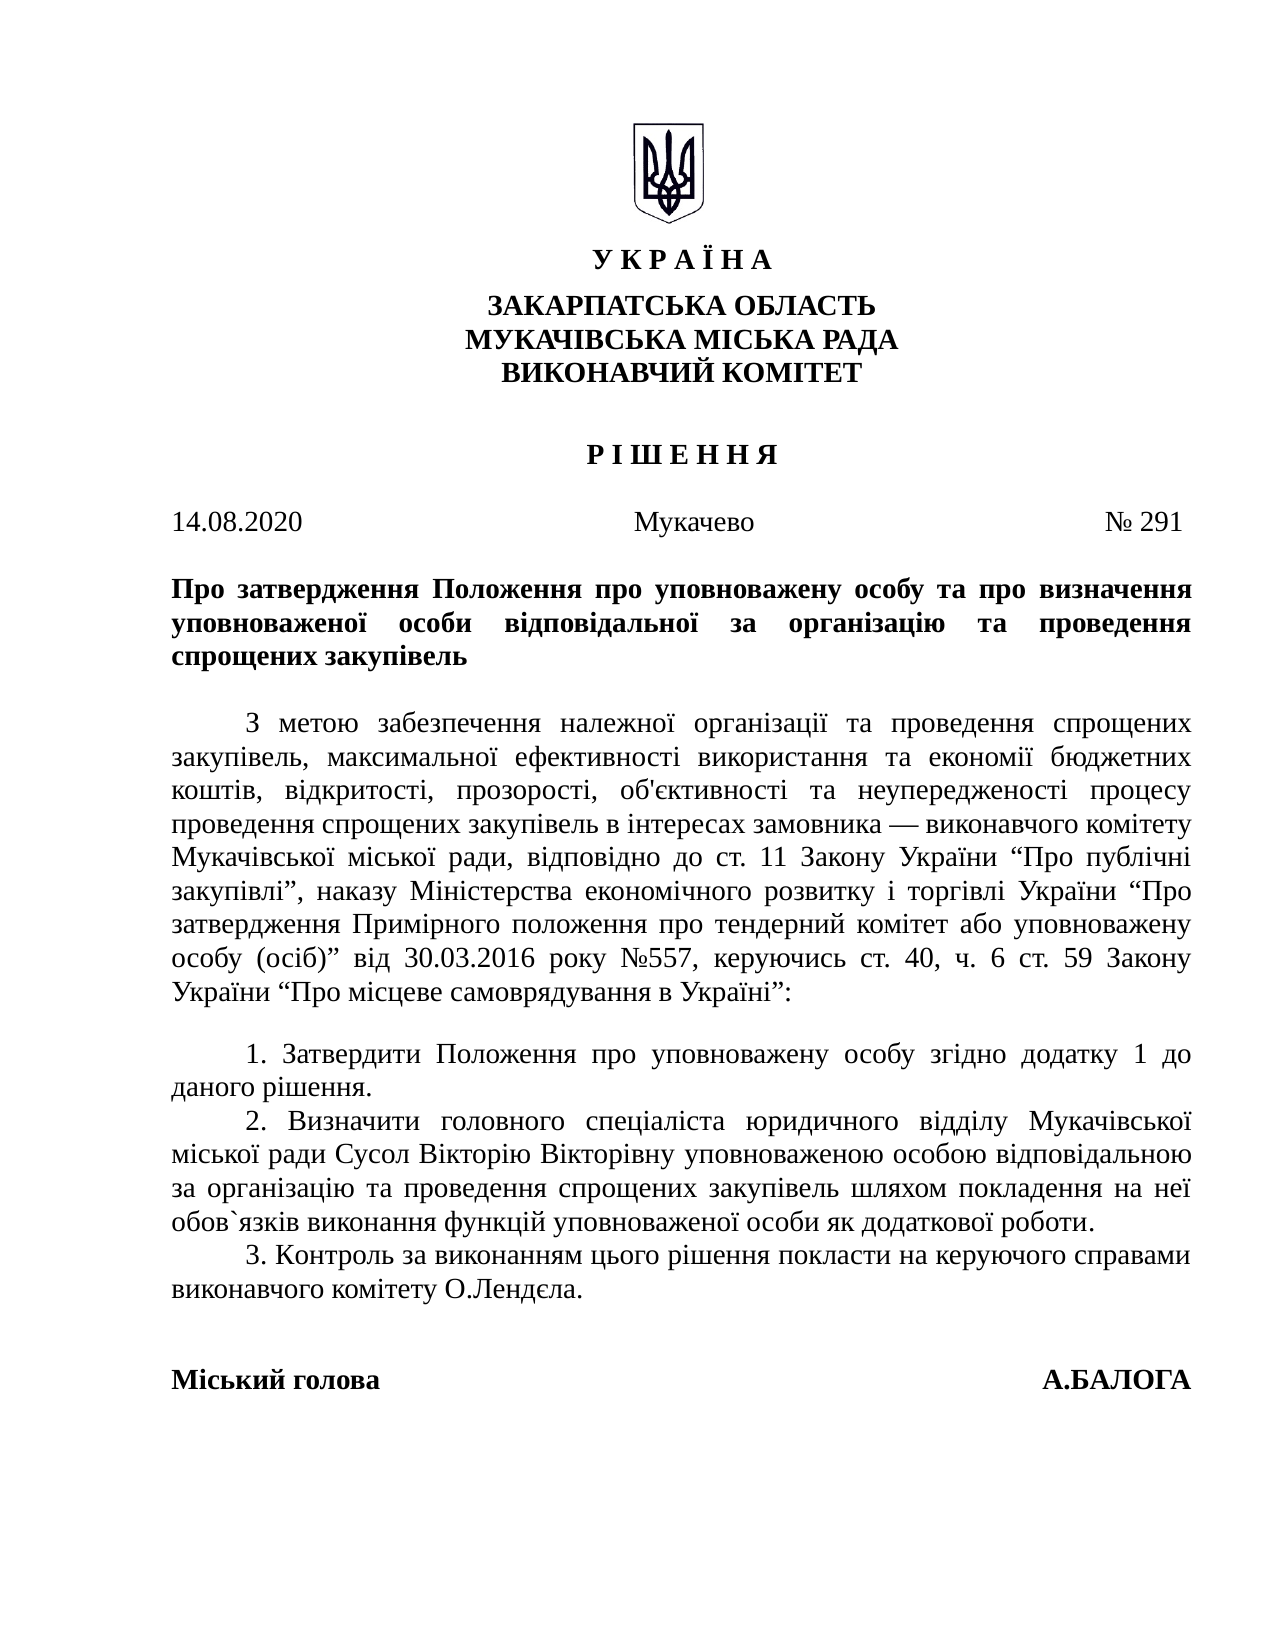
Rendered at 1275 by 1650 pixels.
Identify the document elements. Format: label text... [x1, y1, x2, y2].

text ЗАКАРПАТСЬКА ОБЛАСТЬ [171, 288, 1192, 322]
text 14.08.2020 Мукачево № 291 [171, 504, 1192, 538]
text Міський голова А.БАЛОГА [171, 1362, 1192, 1395]
text 1. Затвердити Положення про уповноважену особу згідно додатку 1 до даного рішення. [171, 1036, 1192, 1103]
text Р І Ш Е Н Н Я [171, 437, 1192, 471]
text З метою забезпечення належної організації та проведення спрощених закупівель, максимальної ефективності використання та економії бюджетних коштів, відкритості, прозорості, об'єктивності та неупередженості процесу проведення спрощених закупівель в інтересах замовника — виконавчого комітету Мукачівської міської ради, відповідно до ст. 11 Закону України “Про публічні закупівлі”, наказу Міністерства економічного розвитку і торгівлі України “Про затвердження Примірного положення про тендерний комітет або уповноважену особу (осіб)” від 30.03.2016 року №557, керуючись ст. 40, ч. 6 ст. 59 Закону України “Про місцеве самоврядування в Україні”: [171, 705, 1192, 1007]
text У К Р А Ї Н А [171, 242, 1192, 276]
text ВИКОНАВЧИЙ КОМІТЕТ [171, 356, 1192, 389]
text 2. Визначити головного спеціаліста юридичного відділу Мукачівської міської ради Сусол Вікторію Вікторівну уповноваженою особою відповідальною за організацію та проведення спрощених закупівель шляхом покладення на неї обов`язків виконання функцій уповноваженої особи як додаткової роботи. [171, 1103, 1192, 1237]
text МУКАЧІВСЬКА МІСЬКА РАДА [171, 322, 1192, 356]
picture [633, 123, 704, 224]
text Про затвердження Положення про уповноважену особу та про визначення уповноваженої особи відповідальної за організацію та проведення спрощених закупівель [171, 571, 1192, 672]
text 3. Контроль за виконанням цього рішення покласти на керуючого справами виконавчого комітету О.Лендєла. [171, 1237, 1192, 1304]
